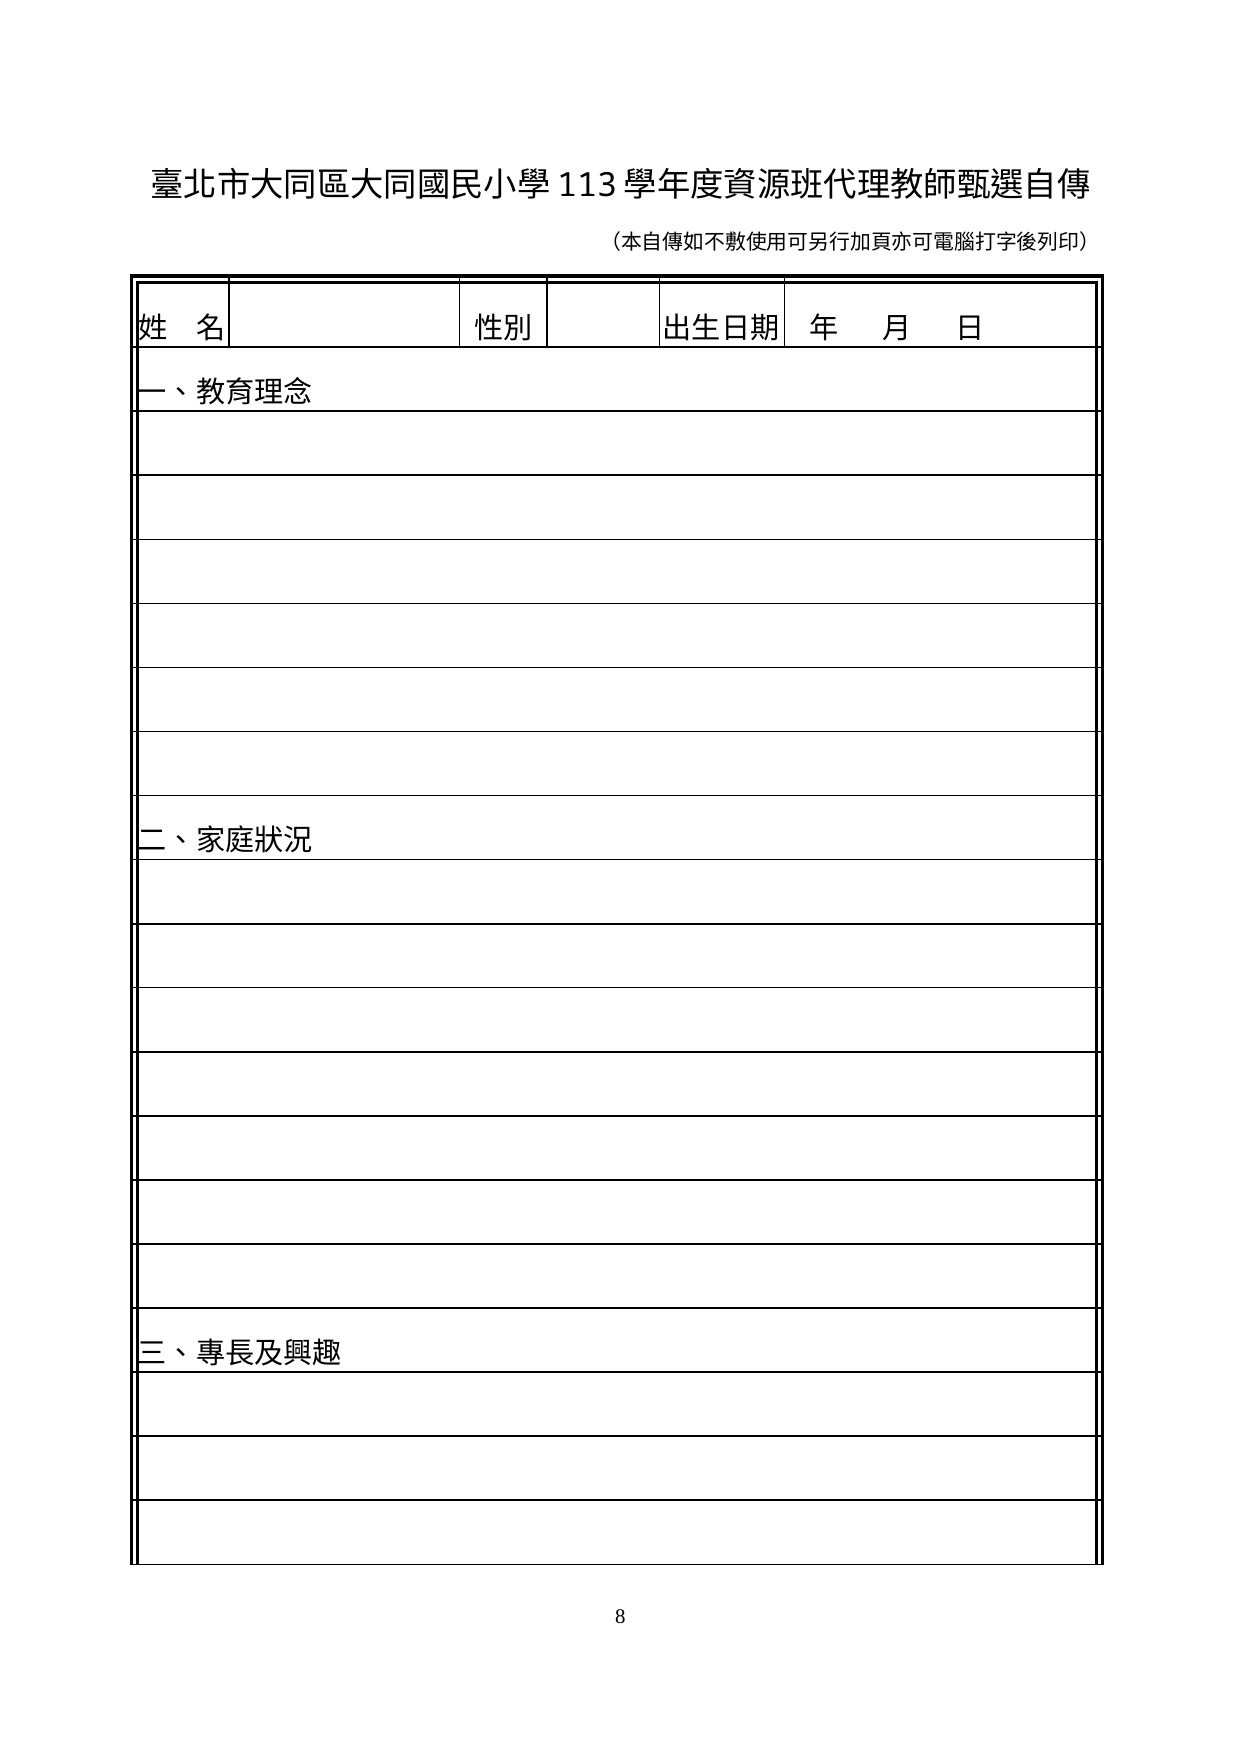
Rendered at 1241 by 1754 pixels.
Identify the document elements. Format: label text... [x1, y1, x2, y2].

table_header 姓 名 [135, 278, 228, 346]
table_cell [139, 1501, 1095, 1563]
table_cell [139, 1053, 1095, 1115]
table_cell [139, 412, 1095, 474]
table_cell [139, 1181, 1095, 1243]
table_cell [139, 860, 1095, 923]
text （本自傳如不敷使用可另行加頁亦可電腦打字後列印） [0, 225, 1110, 256]
table_cell [139, 540, 1095, 602]
table_cell [139, 1245, 1095, 1307]
table_cell [139, 732, 1095, 795]
table_cell [139, 476, 1095, 538]
table_cell [139, 604, 1095, 667]
table_cell [139, 988, 1095, 1051]
table_cell [139, 668, 1095, 731]
table_cell 一、教育理念 [139, 348, 1095, 410]
table_cell 二、家庭狀況 [139, 796, 1095, 859]
table_header [548, 284, 659, 346]
table_header 年 月 日 [785, 278, 1100, 346]
table_cell [139, 1437, 1095, 1499]
table_header 出生日期 [660, 284, 784, 346]
table_cell 三、專長及興趣 [139, 1309, 1095, 1371]
table_cell [139, 925, 1095, 987]
table_header [230, 284, 459, 346]
table_header 性別 [460, 284, 546, 346]
text 臺北市大同區大同國民小學113學年度資源班代理教師甄選自傳 [130, 158, 1110, 207]
table_cell [139, 1373, 1095, 1435]
table_cell [139, 1117, 1095, 1179]
